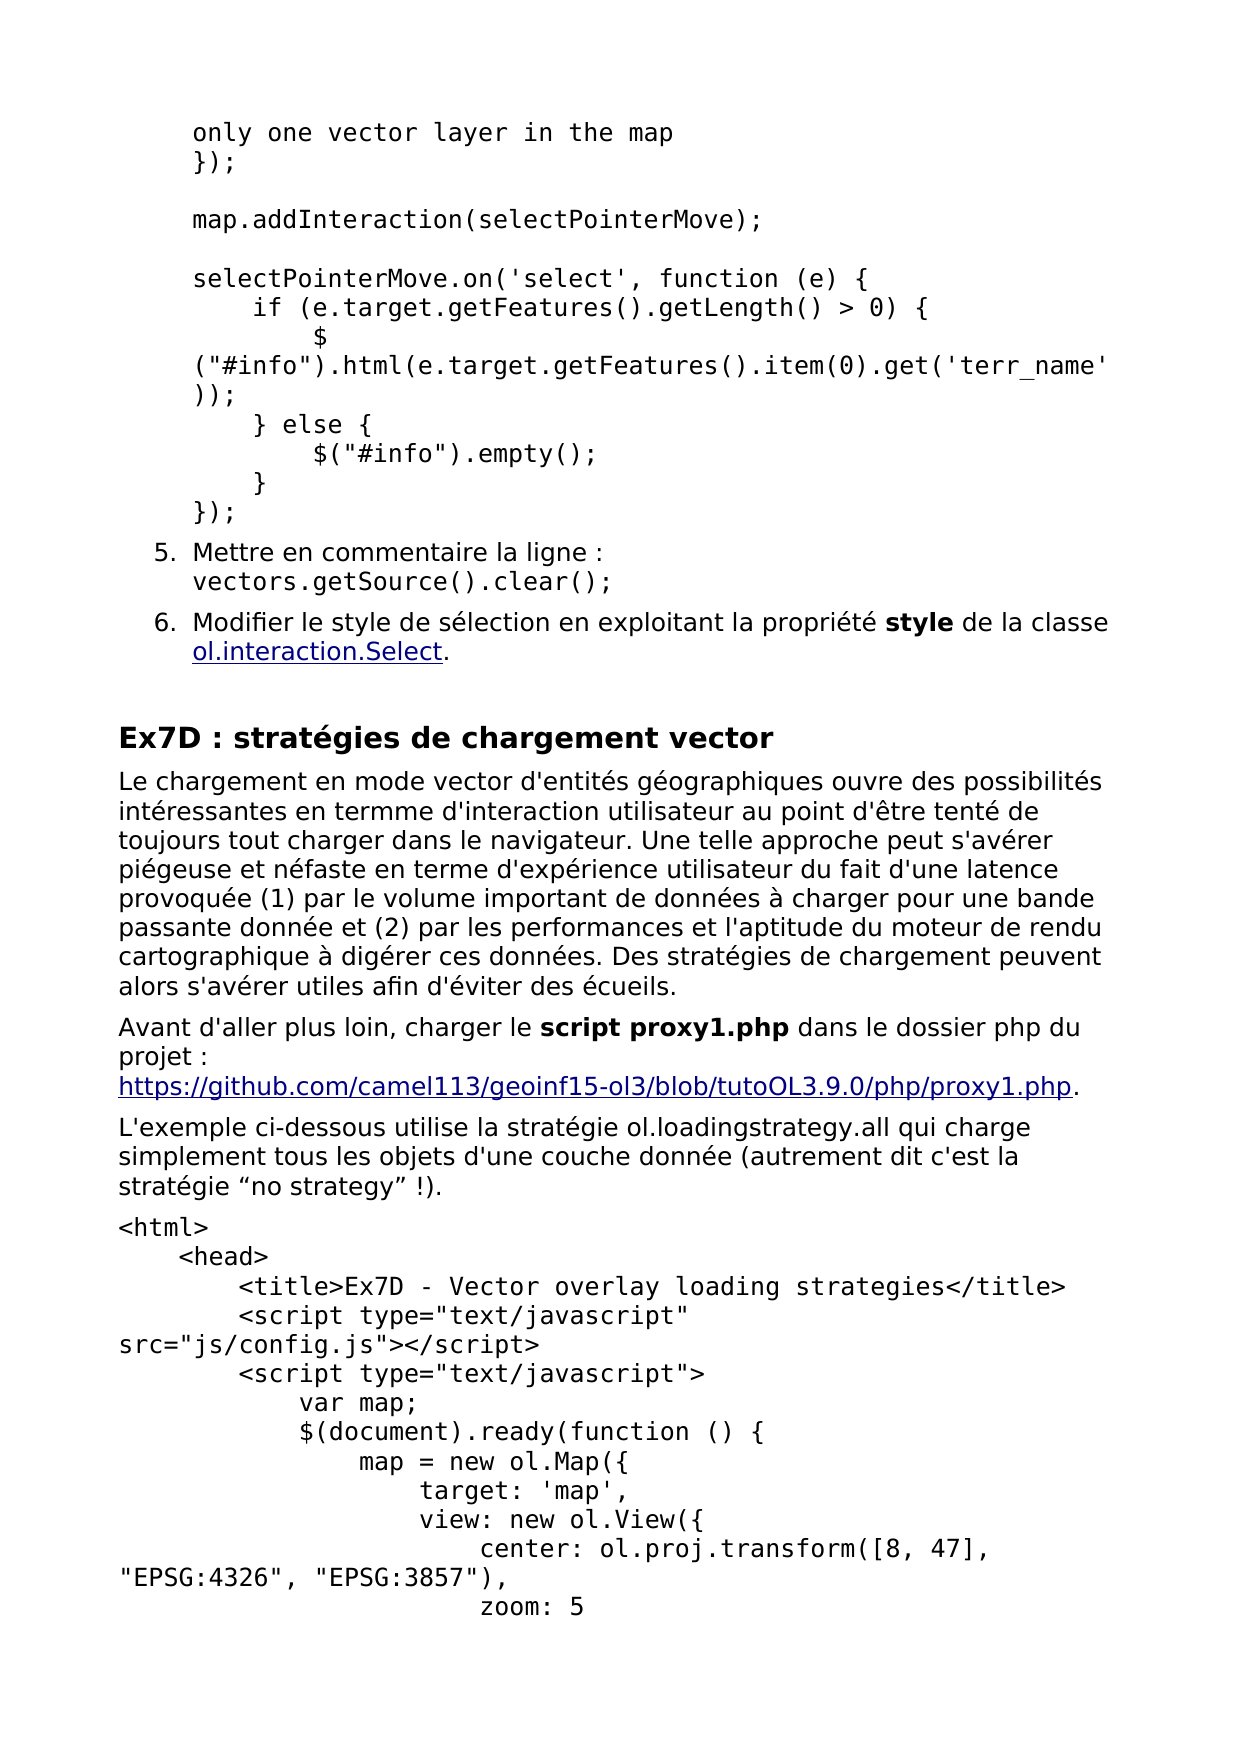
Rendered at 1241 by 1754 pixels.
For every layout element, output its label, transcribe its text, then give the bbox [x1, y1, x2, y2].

text Le chargement en mode vector d'entités géographiques ouvre des possibilités intéressantes en termme d'interaction utilisateur au point d'être tenté de toujours tout charger dans le navigateur. Une telle approche peut s'avérer piégeuse et néfaste en terme d'expérience utilisateur du fait d'une latence provoquée (1) par le volume important de données à charger pour une bande passante donnée et (2) par les performances et l'aptitude du moteur de rendu cartographique à digérer ces données. Des stratégies de chargement peuvent alors s'avérer utiles afin d'éviter des écueils. [118, 768, 1122, 1001]
text <html> <head> <title>Ex7D - Vector overlay loading strategies</title> <script type="text/javascript" src="js/config.js"></script> <script type="text/javascript"> var map; $(document).ready(function () { map = new ol.Map({ target: 'map', view: new ol.View({ center: ol.proj.transform([8, 47], "EPSG:4326", "EPSG:3857"), zoom: 5 [118, 1213, 1122, 1622]
list Modifier le style de sélection en exploitant la propriété style de la classe ol.interaction.Select. [177, 608, 1122, 667]
list vectors.getSource().clear(); [177, 567, 1122, 597]
text L'exemple ci-dessous utilise la stratégie ol.loadingstrategy.all qui charge simplement tous les objets d'une couche donnée (autrement dit c'est la stratégie “no strategy” !). [118, 1113, 1122, 1201]
subtitle Ex7D : stratégies de chargement vector [118, 721, 1122, 755]
text Avant d'aller plus loin, charger le script proxy1.php dans le dossier php du projet : https://github.com/camel113/geoinf15-ol3/blob/tutoOL3.9.0/php/proxy1.php. [118, 1013, 1122, 1101]
list only one vector layer in the map }); map.addInteraction(selectPointerMove); selectPointerMove.on('select', function (e) { if (e.target.getFeatures().getLength() > 0) { $("#info").html(e.target.getFeatures().item(0).get('terr_name')); } else { $("#info").empty(); } }); [177, 118, 1122, 526]
list Mettre en commentaire la ligne : [177, 538, 1122, 567]
